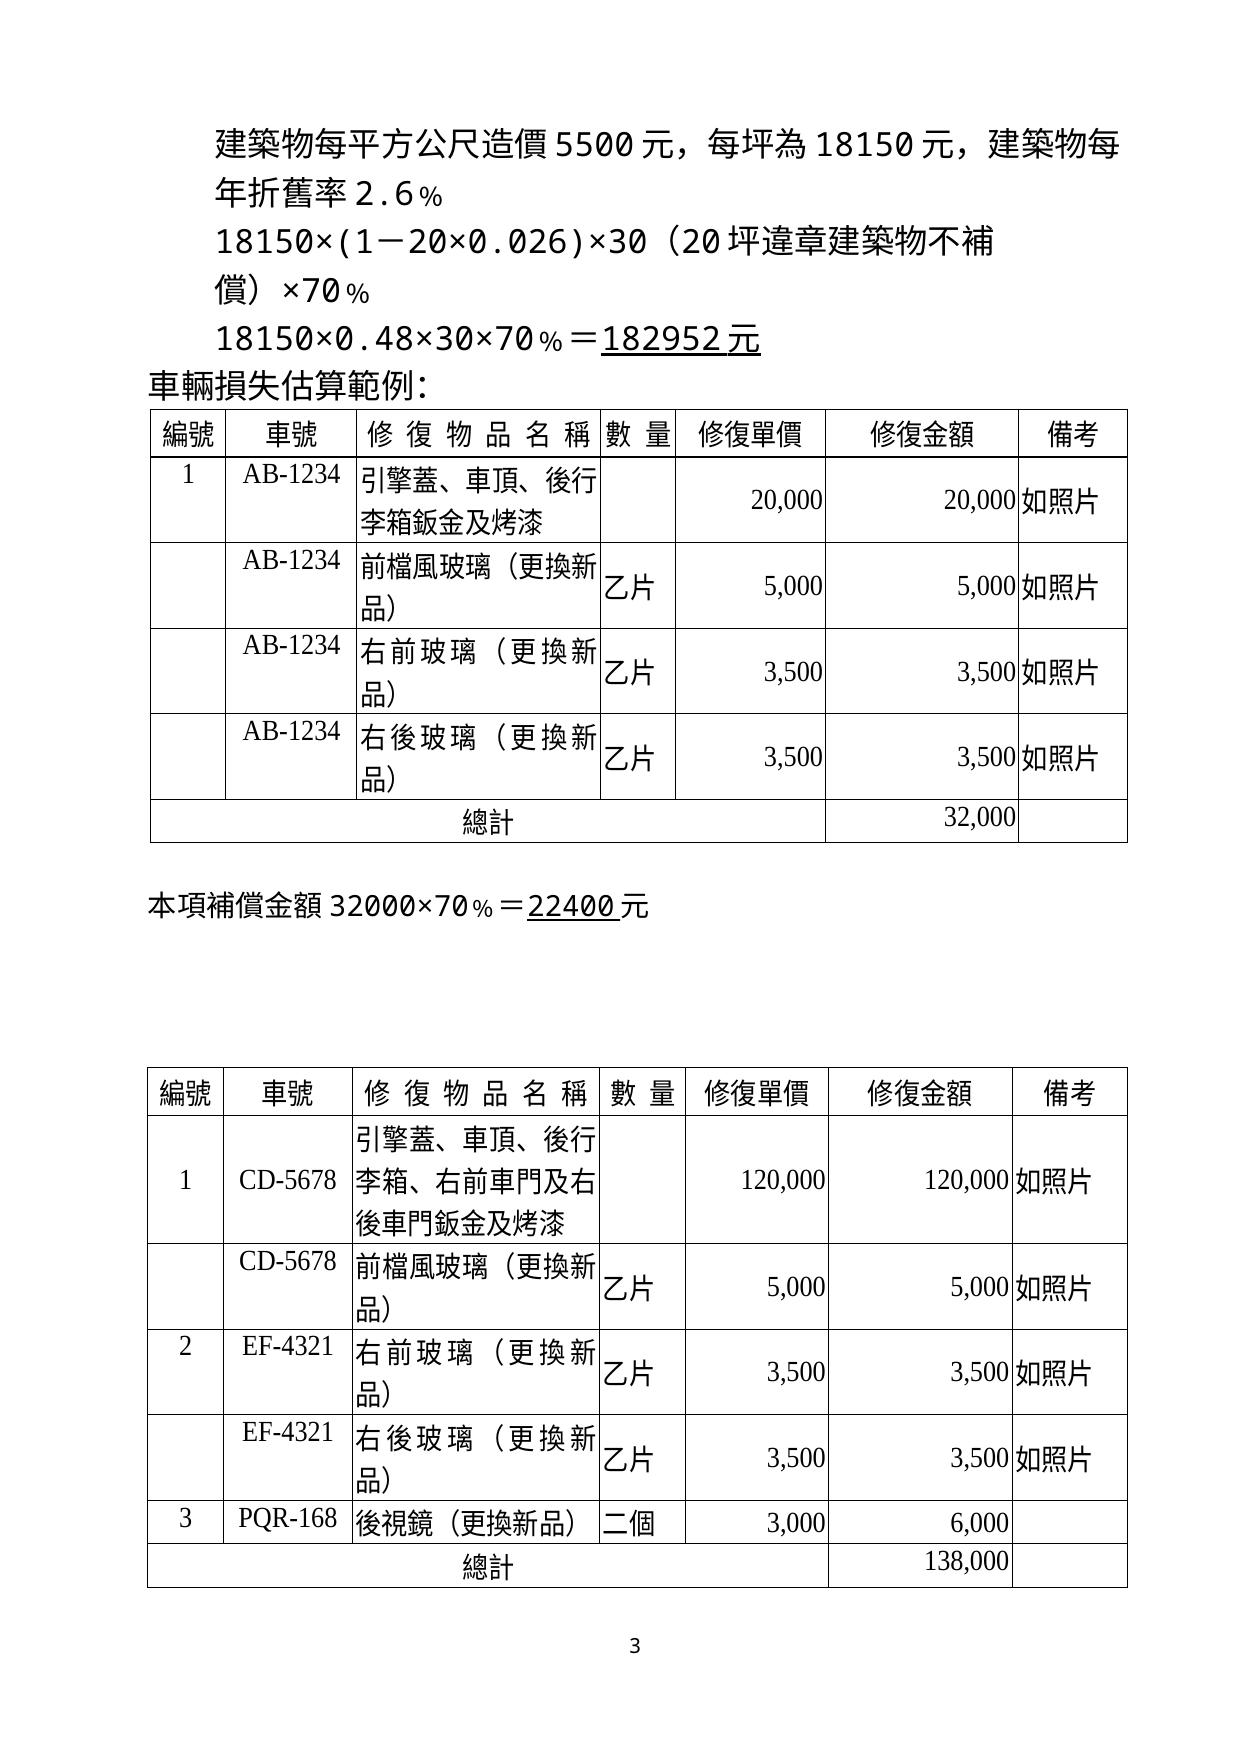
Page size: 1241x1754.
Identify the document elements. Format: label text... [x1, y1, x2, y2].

table_cell [1019, 800, 1127, 842]
table_header 編號 [148, 1068, 223, 1115]
table_cell PQR-168 [224, 1501, 352, 1543]
table_cell 1 [148, 1116, 223, 1243]
table_cell AB-1234 [226, 714, 356, 799]
table_header 修復金額 [829, 1068, 1012, 1115]
table_cell 總計 [148, 1544, 828, 1587]
table_cell 3,500 [826, 714, 1018, 799]
table_cell 如照片 [1013, 1415, 1127, 1500]
table_cell 右後玻璃（更換新品） [357, 714, 600, 799]
table_header 數 量 [600, 1068, 685, 1115]
table_cell 如照片 [1013, 1244, 1127, 1329]
table_header 修復金額 [826, 410, 1018, 456]
table_cell 右前玻璃（更換新品） [353, 1330, 599, 1414]
table_cell 3,500 [829, 1415, 1012, 1500]
table_cell 3 [148, 1501, 223, 1543]
table_cell 乙片 [600, 1415, 685, 1500]
table_cell EF-4321 [224, 1330, 352, 1414]
table_cell [151, 629, 225, 713]
table_cell 5,000 [826, 543, 1018, 628]
table_cell [1013, 1501, 1127, 1543]
table_cell 如照片 [1019, 543, 1127, 628]
table_header 編號 [151, 410, 225, 456]
table_cell 後視鏡（更換新品） [353, 1501, 599, 1543]
table_cell 20,000 [826, 458, 1018, 542]
table_cell 乙片 [601, 714, 675, 799]
table_cell 32,000 [826, 800, 1018, 842]
table_header 車號 [226, 410, 356, 456]
table_header 修 復 物 品 名 稱 [353, 1068, 599, 1115]
table_cell EF-4321 [224, 1415, 352, 1500]
table_cell 138,000 [829, 1544, 1012, 1587]
text 建築物每平方公尺造價5500元，每坪為18150元，建築物每年折舊率2.6﹪ [214, 118, 1122, 215]
table_cell 6,000 [829, 1501, 1012, 1543]
text 18150×(1－20×0.026)×30（20坪違章建築物不補償）×70﹪ [214, 215, 1122, 312]
table_header 修復單價 [686, 1068, 828, 1115]
table_cell 3,500 [826, 629, 1018, 713]
table_header 備考 [1019, 410, 1127, 456]
table_cell [600, 1116, 685, 1243]
table_cell 乙片 [600, 1330, 685, 1414]
table_cell 3,000 [686, 1501, 828, 1543]
text 車輛損失估算範例： [148, 360, 1122, 408]
table_cell 乙片 [600, 1244, 685, 1329]
table_cell 120,000 [686, 1116, 828, 1243]
text 18150×0.48×30×70﹪＝182952元 [214, 312, 1122, 360]
table_cell 如照片 [1013, 1330, 1127, 1414]
table_cell 120,000 [829, 1116, 1012, 1243]
table_cell 5,000 [686, 1244, 828, 1329]
table_cell 1 [151, 458, 225, 542]
table_cell 如照片 [1019, 629, 1127, 713]
table_cell 3,500 [676, 629, 825, 713]
text 本項補償金額32000×70﹪＝22400元 [148, 883, 1122, 925]
table_cell [148, 1244, 223, 1329]
table_cell AB-1234 [226, 458, 356, 542]
table_cell 如照片 [1019, 458, 1127, 542]
table_cell 5,000 [676, 543, 825, 628]
table_cell 3,500 [829, 1330, 1012, 1414]
table_cell CD-5678 [224, 1244, 352, 1329]
table_header 車號 [224, 1068, 352, 1115]
table_cell 右前玻璃（更換新品） [357, 629, 600, 713]
table_cell 引擎蓋、車頂、後行李箱、右前車門及右後車門鈑金及烤漆 [353, 1116, 599, 1243]
table_cell 如照片 [1013, 1116, 1127, 1243]
table_cell 20,000 [676, 458, 825, 542]
table_header 修復單價 [676, 410, 825, 456]
table_cell 2 [148, 1330, 223, 1414]
table_header 備考 [1013, 1068, 1127, 1115]
table_cell AB-1234 [226, 629, 356, 713]
table_cell [151, 714, 225, 799]
table_header 數 量 [601, 410, 675, 456]
table_cell [601, 458, 675, 542]
table_cell CD-5678 [224, 1116, 352, 1243]
table_cell 3,500 [686, 1415, 828, 1500]
table_cell 引擎蓋、車頂、後行李箱鈑金及烤漆 [357, 458, 600, 542]
table_cell 乙片 [601, 629, 675, 713]
table_cell AB-1234 [226, 543, 356, 628]
table_cell 前檔風玻璃（更換新品） [357, 543, 600, 628]
table_cell 如照片 [1019, 714, 1127, 799]
table_cell 3,500 [676, 714, 825, 799]
table_cell 前檔風玻璃（更換新品） [353, 1244, 599, 1329]
table_header 修 復 物 品 名 稱 [357, 410, 600, 456]
table_cell [148, 1415, 223, 1500]
table_cell 3,500 [686, 1330, 828, 1414]
table_cell 乙片 [601, 543, 675, 628]
table_cell [151, 543, 225, 628]
table_cell [1013, 1544, 1127, 1587]
table_cell 5,000 [829, 1244, 1012, 1329]
table_cell 總計 [151, 800, 825, 842]
table_cell 二個 [600, 1501, 685, 1543]
table_cell 右後玻璃（更換新品） [353, 1415, 599, 1500]
